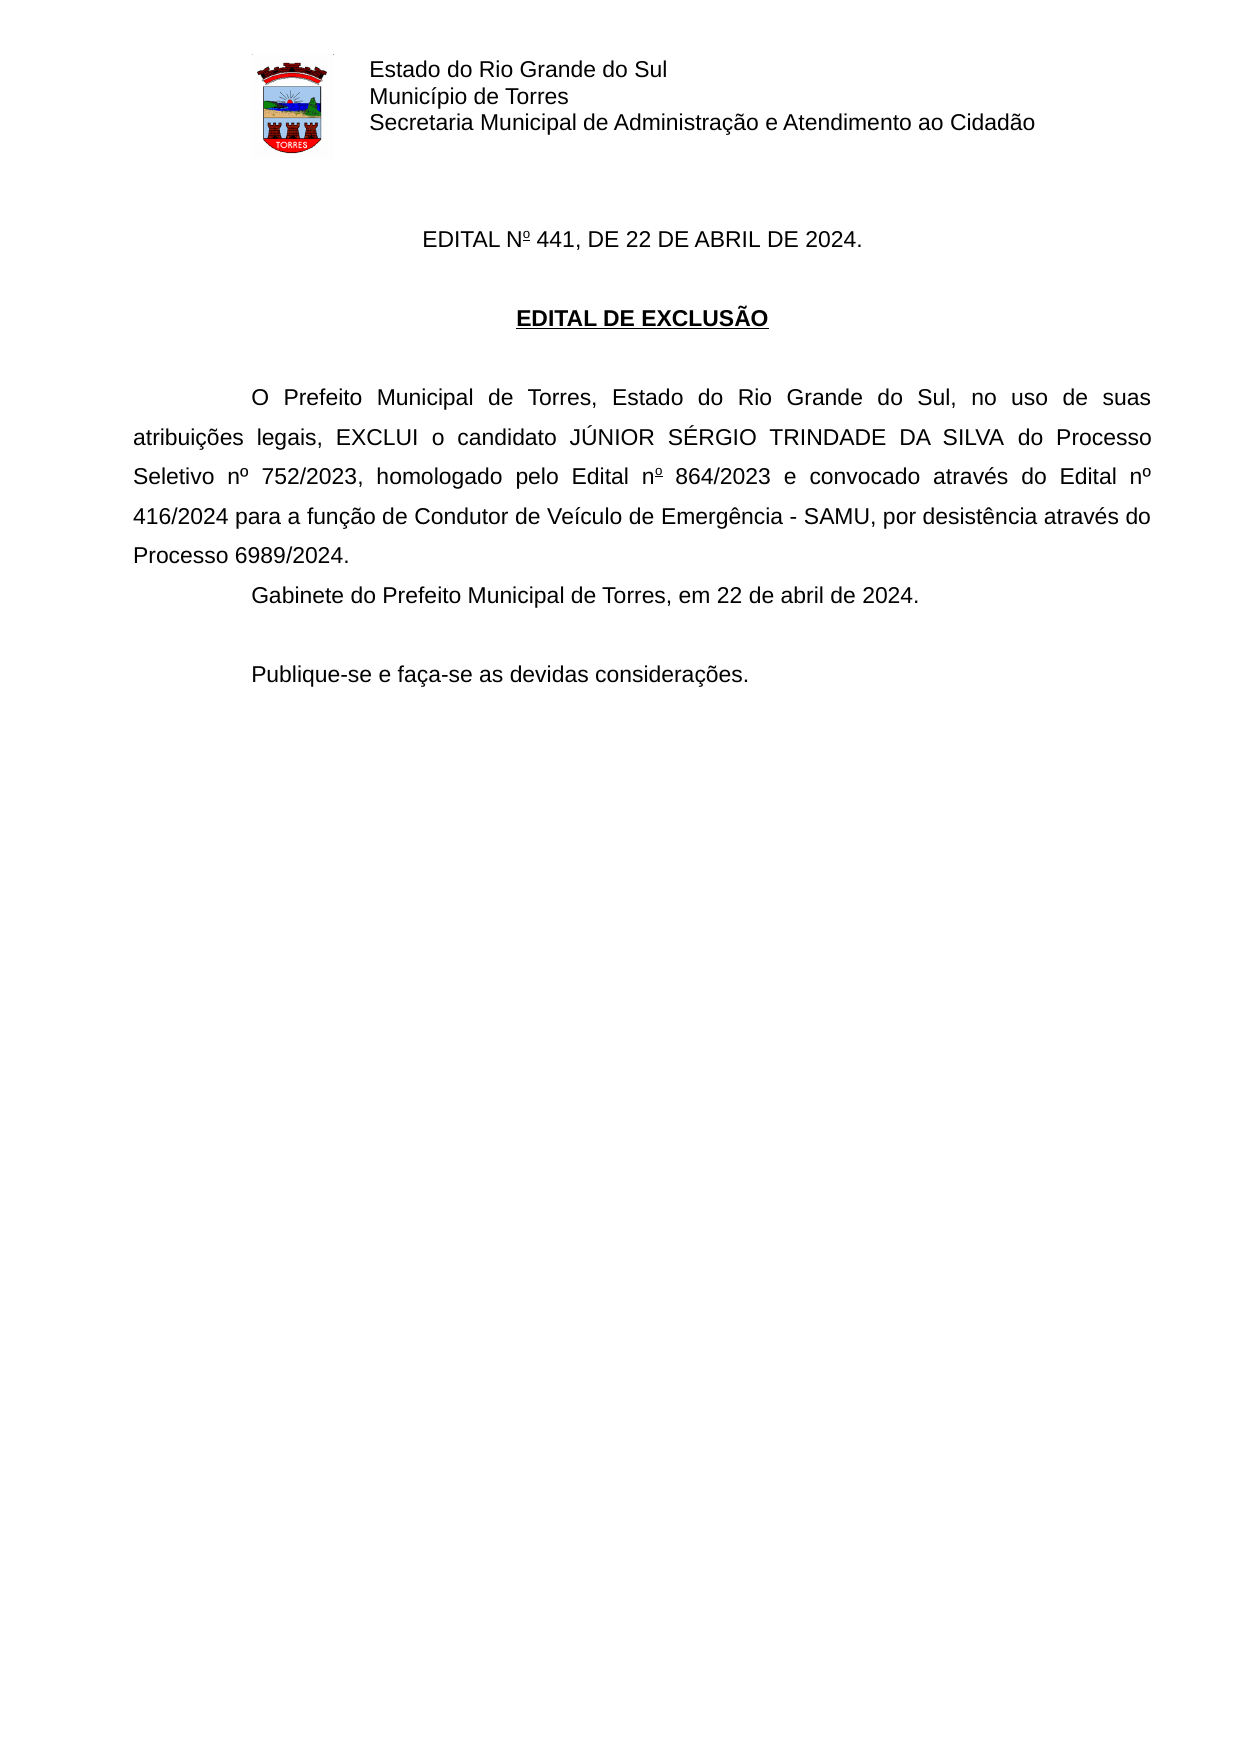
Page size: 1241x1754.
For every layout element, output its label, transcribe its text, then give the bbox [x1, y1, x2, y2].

text Publique-se e faça-se as devidas considerações. [133, 661, 1152, 687]
text O Prefeito Municipal de Torres, Estado do Rio Grande do Sul, no uso de suas atribuições legais, EXCLUI o candidato JÚNIOR SÉRGIO TRINDADE DA SILVA do Processo Seletivo nº 752/2023, homologado pelo Edital no 864/2023 e convocado através do Edital nº 416/2024 para a função de Condutor de Veículo de Emergência - SAMU, por desistência através do Processo 6989/2024. [133, 384, 1152, 568]
text EDITAL No 441, DE 22 DE ABRIL DE 2024. [133, 226, 1152, 253]
text EDITAL DE EXCLUSÃO [133, 305, 1152, 332]
text Gabinete do Prefeito Municipal de Torres, em 22 de abril de 2024. [133, 582, 1152, 608]
